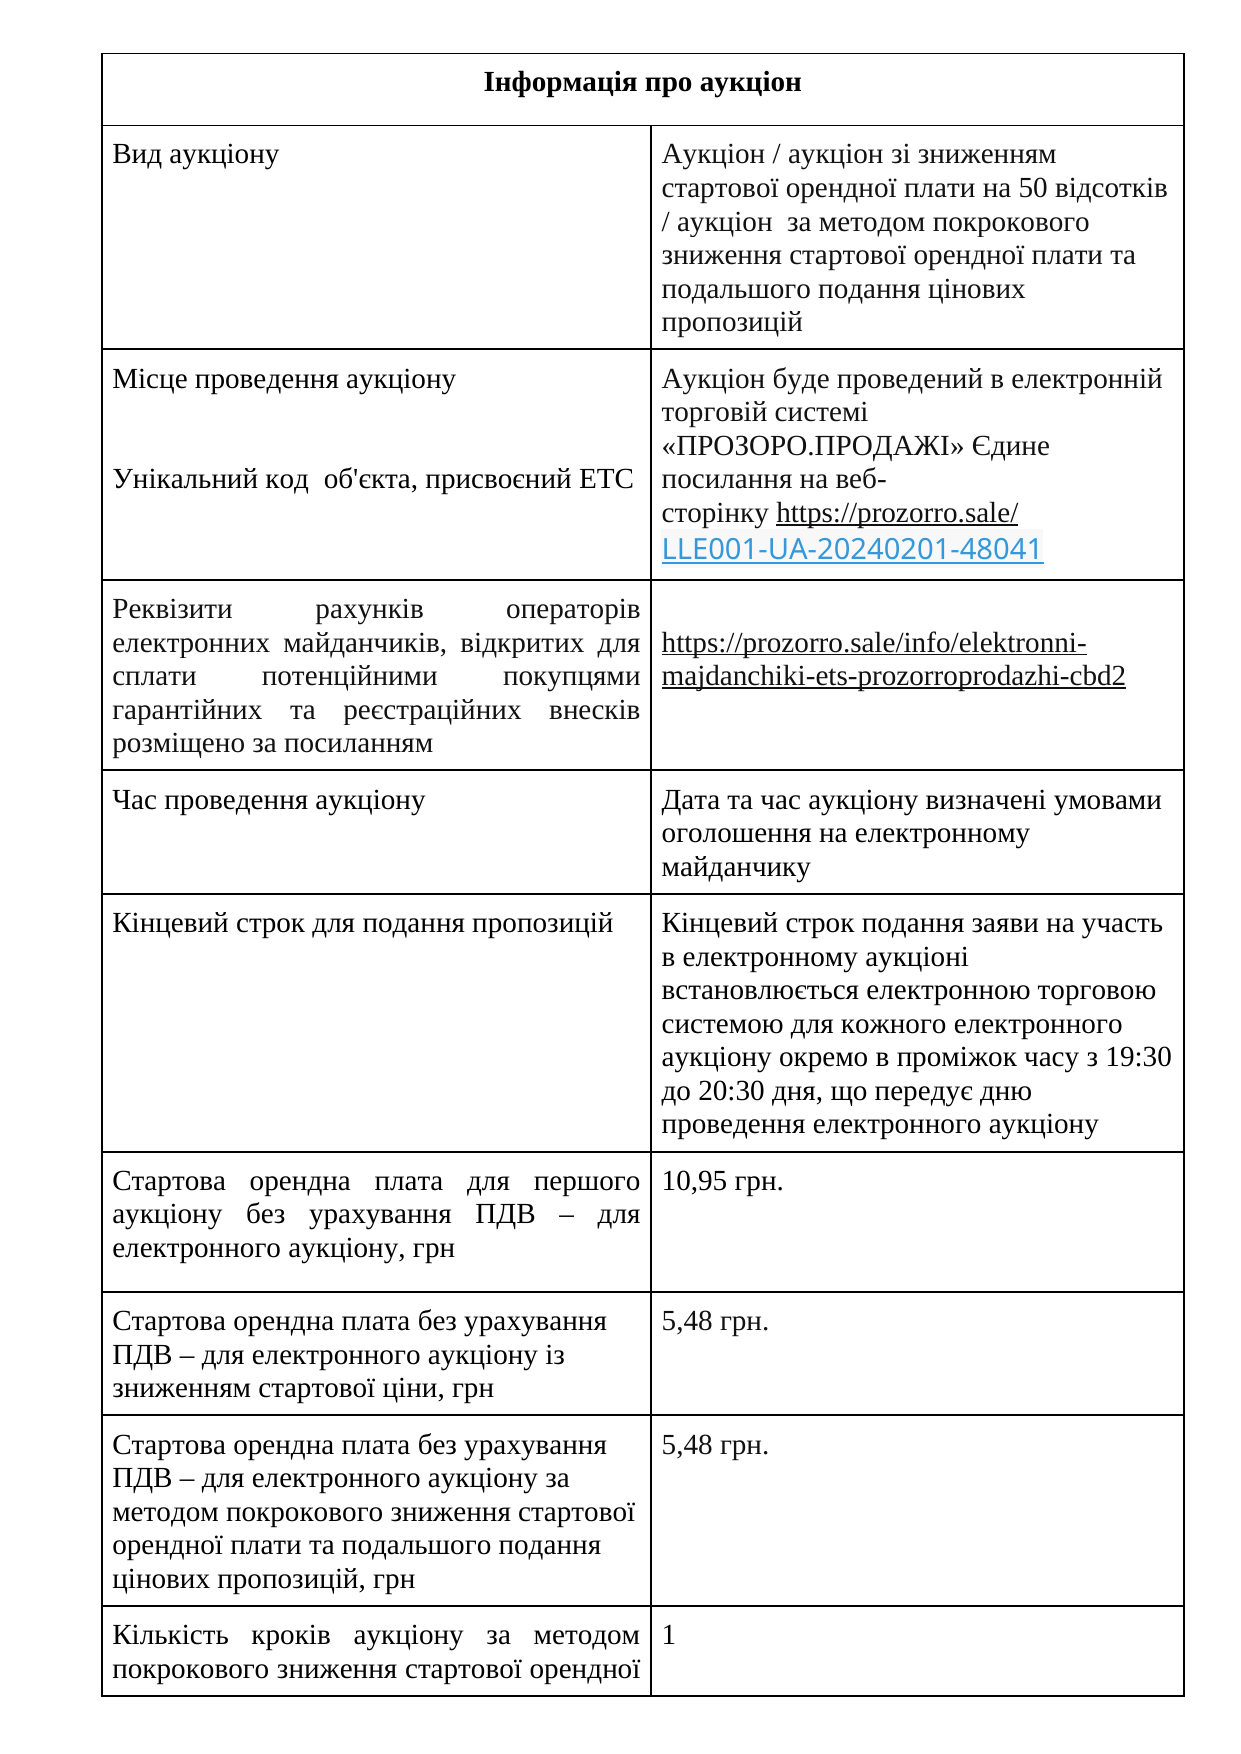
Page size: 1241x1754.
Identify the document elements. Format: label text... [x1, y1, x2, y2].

table_cell Час проведення аукціону [103, 771, 650, 893]
table_cell Вид аукціону [103, 126, 650, 348]
table_cell Дата та час аукціону визначені умовами оголошення на електронному майданчику [652, 771, 1183, 893]
table_cell Стартова орендна плата без урахування ПДВ – для електронного аукціону із зниженням стартової ціни, грн [103, 1293, 650, 1414]
table_cell Стартова орендна плата для першого аукціону без урахування ПДВ – для електронного аукціону, грн [103, 1153, 650, 1291]
table_cell Інформація про аукціон [103, 54, 1183, 125]
table_cell 1 [652, 1607, 1183, 1695]
table_cell 5,48 грн. [652, 1416, 1183, 1605]
table_cell Аукціон буде проведений в електронній торговій системі «ПРОЗОРО.ПРОДАЖІ» Єдине посилання на веб-сторінку https://prozorro.sale/ LLE001-UA-20240201-48041 [652, 350, 1183, 579]
table_cell 10,95 грн. [652, 1153, 1183, 1291]
table_cell https://prozorro.sale/info/elektronni-majdanchiki-ets-prozorroprodazhi-cbd2 [652, 581, 1183, 769]
table_cell Кількість кроків аукціону за методом покрокового зниження стартової орендної [103, 1607, 650, 1695]
table_cell Стартова орендна плата без урахування ПДВ – для електронного аукціону за методом покрокового зниження стартової орендної плати та подальшого подання цінових пропозицій, грн [103, 1416, 650, 1605]
table_cell Кінцевий строк подання заяви на участь в електронному аукціоні встановлюється електронною торговою системою для кожного електронного аукціону окремо в проміжок часу з 19:30 до 20:30 дня, що передує дню проведення електронного аукціону [652, 895, 1183, 1151]
table_cell Кінцевий строк для подання пропозицій [103, 895, 650, 1151]
table_cell Місце проведення аукціону Унікальний код об'єкта, присвоєний ЕТС [103, 350, 650, 579]
table_cell Аукціон / аукціон зі зниженням стартової орендної плати на 50 відсотків / аукціон за методом покрокового зниження стартової орендної плати та подальшого подання цінових пропозицій [652, 126, 1183, 348]
table_cell Реквізити рахунків операторів електронних майданчиків, відкритих для сплати потенційними покупцями гарантійних та реєстраційних внесків розміщено за посиланням [103, 581, 650, 769]
table_cell 5,48 грн. [652, 1293, 1183, 1414]
